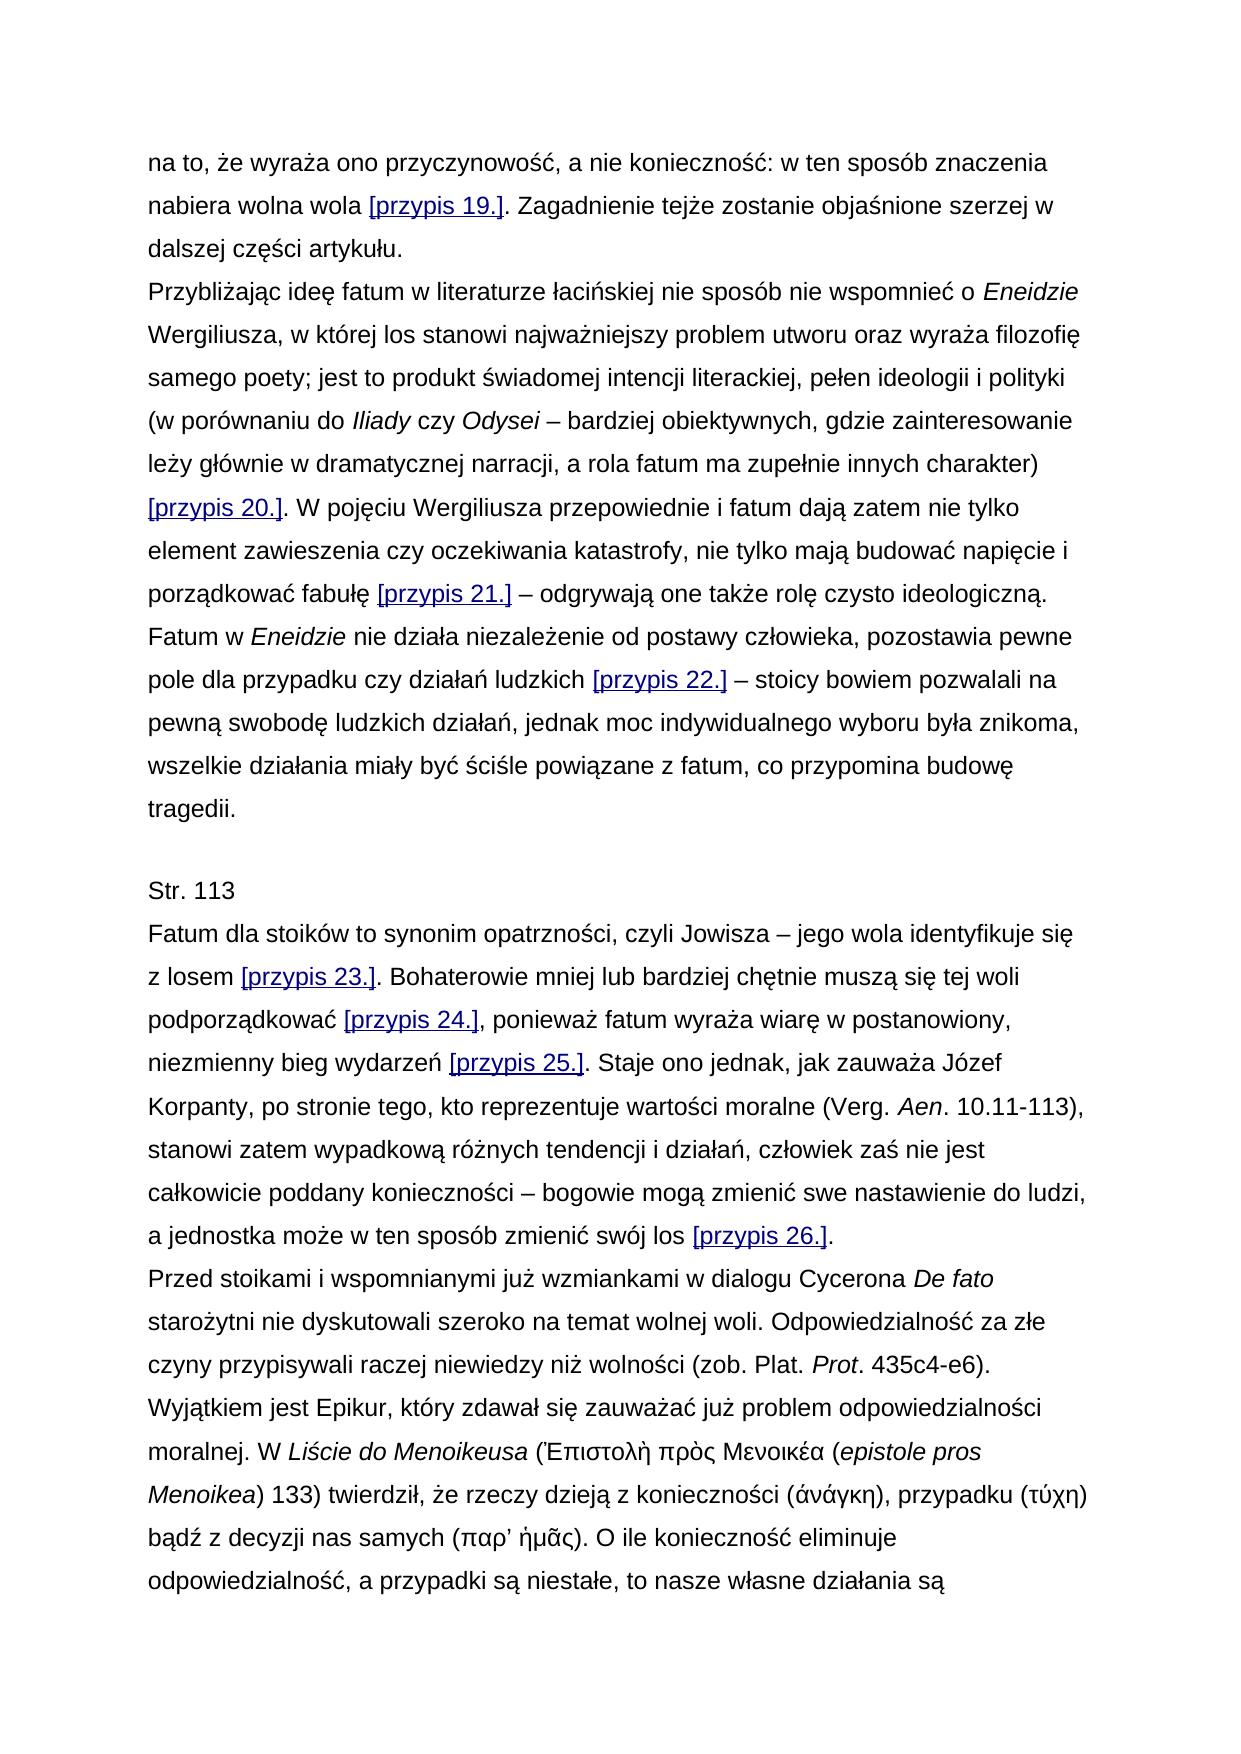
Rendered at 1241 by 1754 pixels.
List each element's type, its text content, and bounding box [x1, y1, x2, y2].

text na to, że wyraża ono przyczynowość, a nie konieczność: w ten sposób znaczenia nabiera wolna wola [przypis 19.]. Zagadnienie tejże zostanie objaśnione szerzej w dalszej części artykułu. [148, 148, 1093, 263]
text Str. 113 [148, 876, 1093, 905]
text Przed stoikami i wspomnianymi już wzmiankami w dialogu Cycerona De fato starożytni nie dyskutowali szeroko na temat wolnej woli. Odpowiedzialność za złe czyny przypisywali raczej niewiedzy niż wolności (zob. Plat. Prot. 435c4-e6). Wyjątkiem jest Epikur, który zdawał się zauważać już problem odpowiedzialności moralnej. W Liście do Menoikeusa (Ἐπιστολὴ πρὸς Μενοικέα (epistole pros Menoikea) 133) twierdził, że rzeczy dzieją z konieczności (άνάγκη), przypadku (τύχη) bądź z decyzji nas samych (παρ’ ἡμᾶς). O ile konieczność eliminuje odpowiedzialność, a przypadki są niestałe, to nasze własne działania są [148, 1264, 1093, 1595]
text Fatum dla stoików to synonim opatrzności, czyli Jowisza – jego wola identyfikuje się z losem [przypis 23.]. Bohaterowie mniej lub bardziej chętnie muszą się tej woli podporządkować [przypis 24.], ponieważ fatum wyraża wiarę w postanowiony, niezmienny bieg wydarzeń [przypis 25.]. Staje ono jednak, jak zauważa Józef Korpanty, po stronie tego, kto reprezentuje wartości moralne (Verg. Aen. 10.11-113), stanowi zatem wypadkową różnych tendencji i działań, człowiek zaś nie jest całkowicie poddany konieczności – bogowie mogą zmienić swe nastawienie do ludzi, a jednostka może w ten sposób zmienić swój los [przypis 26.]. [148, 919, 1093, 1250]
text Przybliżając ideę fatum w literaturze łacińskiej nie sposób nie wspomnieć o Eneidzie Wergiliusza, w której los stanowi najważniejszy problem utworu oraz wyraża filozofię samego poety; jest to produkt świadomej intencji literackiej, pełen ideologii i polityki (w porównaniu do Iliady czy Odysei – bardziej obiektywnych, gdzie zainteresowanie leży głównie w dramatycznej narracji, a rola fatum ma zupełnie innych charakter) [przypis 20.]. W pojęciu Wergiliusza przepowiednie i fatum dają zatem nie tylko element zawieszenia czy oczekiwania katastrofy, nie tylko mają budować napięcie i porządkować fabułę [przypis 21.] – odgrywają one także rolę czysto ideologiczną. Fatum w Eneidzie nie działa niezależenie od postawy człowieka, pozostawia pewne pole dla przypadku czy działań ludzkich [przypis 22.] – stoicy bowiem pozwalali na pewną swobodę ludzkich działań, jednak moc indywidualnego wyboru była znikoma, wszelkie działania miały być ściśle powiązane z fatum, co przypomina budowę tragedii. [148, 277, 1093, 823]
